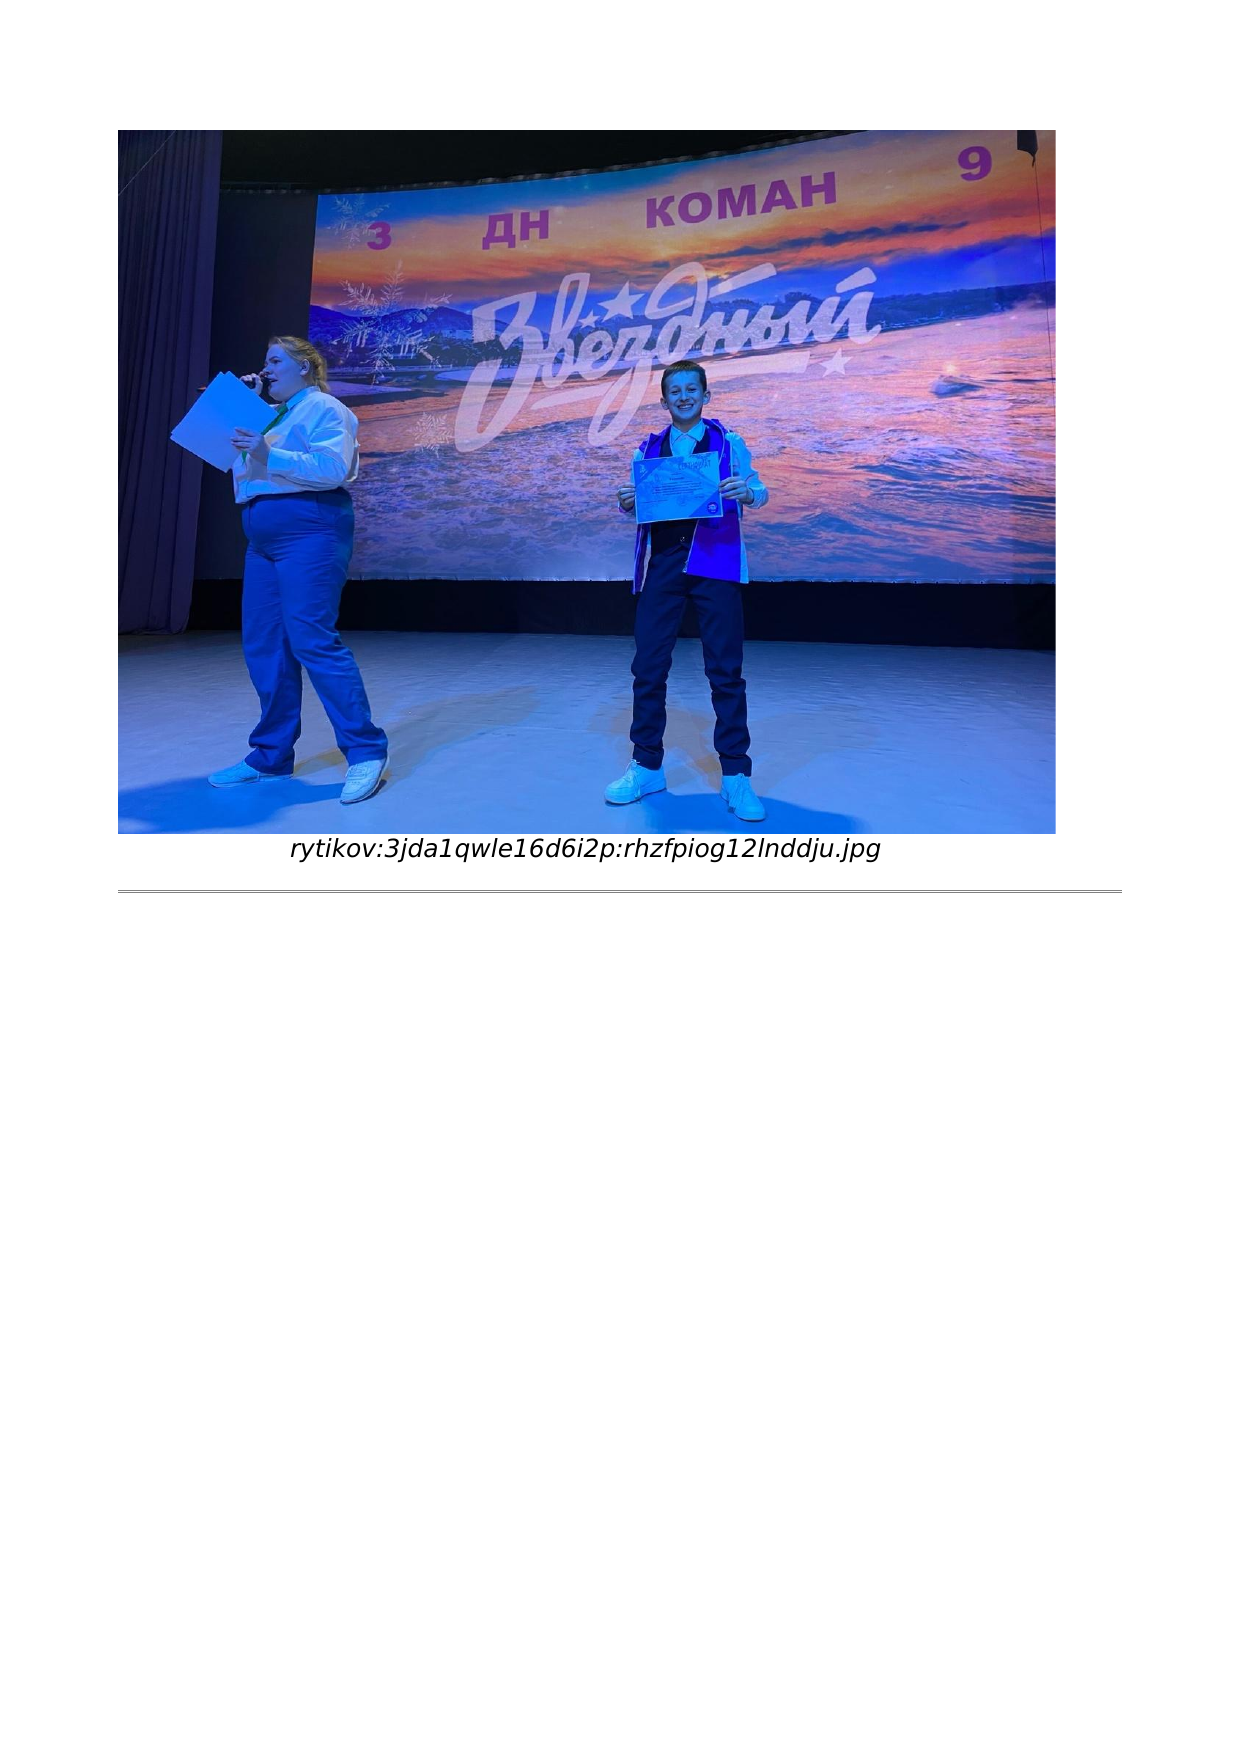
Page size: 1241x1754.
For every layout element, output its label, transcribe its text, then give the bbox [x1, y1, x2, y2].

text rytikov:3jda1qwle16d6i2p:rhzfpiog12lnddju.jpg [118, 834, 1056, 863]
picture [118, 130, 1056, 834]
